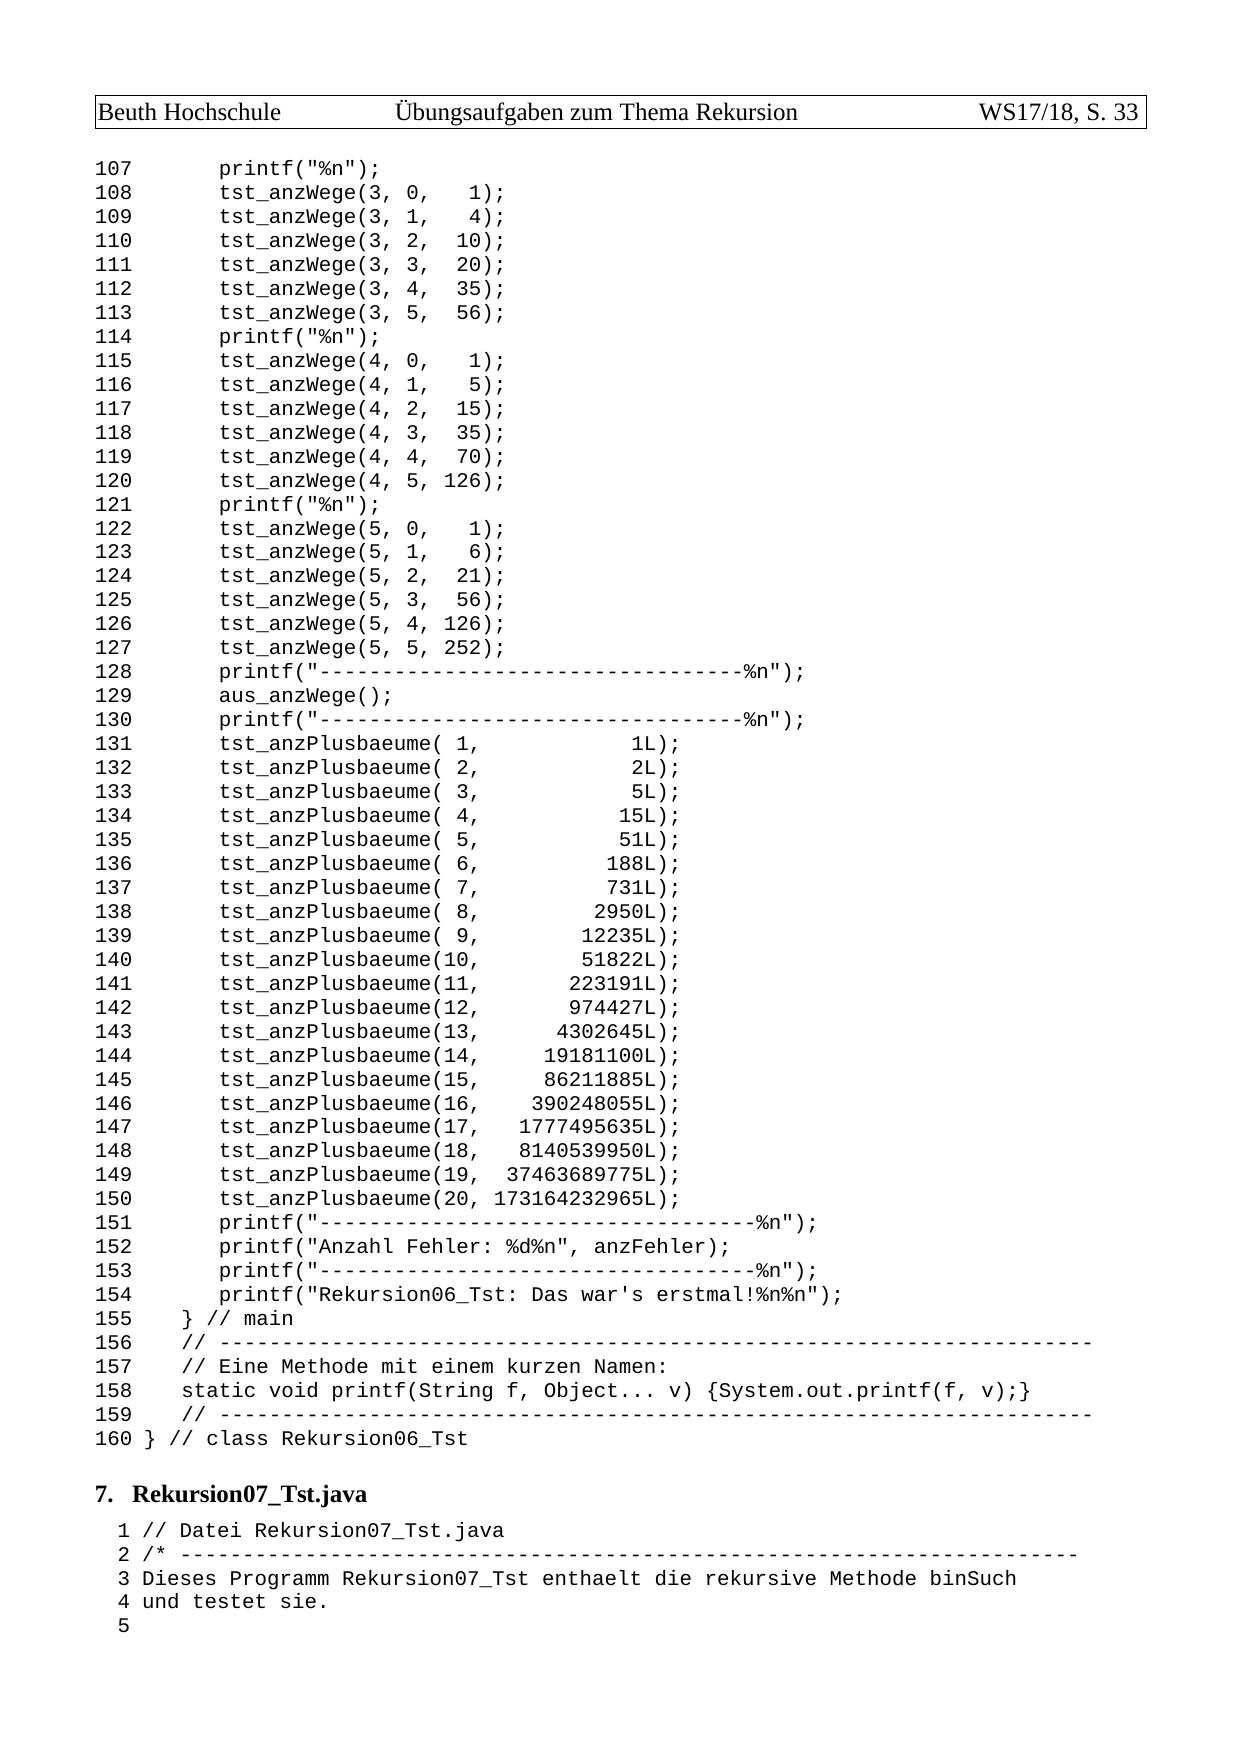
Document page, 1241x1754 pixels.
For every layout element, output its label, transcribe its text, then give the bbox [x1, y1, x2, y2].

list tst_anzPlusbaeume(19, 37463689775L); [94, 1164, 1146, 1188]
list printf("-----------------------------------%n"); [94, 1212, 1146, 1236]
list tst_anzWege(3, 2, 10); [94, 230, 1146, 254]
list tst_anzPlusbaeume( 7, 731L); [94, 877, 1146, 901]
list tst_anzWege(3, 3, 20); [94, 254, 1146, 278]
list tst_anzPlusbaeume( 5, 51L); [94, 829, 1146, 853]
list tst_anzPlusbaeume(12, 974427L); [94, 997, 1146, 1021]
list tst_anzPlusbaeume(11, 223191L); [94, 973, 1146, 997]
list static void printf(String f, Object... v) {System.out.printf(f, v);} [94, 1380, 1146, 1404]
list tst_anzWege(5, 0, 1); [94, 517, 1146, 541]
list // Eine Methode mit einem kurzen Namen: [94, 1356, 1146, 1380]
list } // class Rekursion06_Tst [94, 1428, 1146, 1452]
list // Datei Rekursion07_Tst.java [94, 1519, 1146, 1543]
subtitle Rekursion07_Tst.java [94, 1480, 1146, 1508]
list printf("Rekursion06_Tst: Das war's erstmal!%n%n"); [94, 1284, 1146, 1308]
list // ---------------------------------------------------------------------- [94, 1404, 1146, 1428]
list tst_anzWege(4, 5, 126); [94, 469, 1146, 493]
list tst_anzWege(5, 1, 6); [94, 541, 1146, 565]
list tst_anzPlusbaeume(13, 4302645L); [94, 1021, 1146, 1044]
list } // main [94, 1308, 1146, 1332]
list printf("Anzahl Fehler: %d%n", anzFehler); [94, 1236, 1146, 1260]
list tst_anzWege(3, 4, 35); [94, 278, 1146, 302]
list tst_anzWege(5, 5, 252); [94, 637, 1146, 661]
list tst_anzPlusbaeume(10, 51822L); [94, 949, 1146, 973]
list tst_anzPlusbaeume(15, 86211885L); [94, 1068, 1146, 1092]
list tst_anzPlusbaeume( 9, 12235L); [94, 925, 1146, 949]
list tst_anzPlusbaeume(17, 1777495635L); [94, 1116, 1146, 1140]
list printf("%n"); [94, 493, 1146, 517]
list tst_anzWege(4, 3, 35); [94, 422, 1146, 446]
list Dieses Programm Rekursion07_Tst enthaelt die rekursive Methode binSuch [94, 1567, 1146, 1591]
list // ---------------------------------------------------------------------- [94, 1332, 1146, 1356]
list tst_anzPlusbaeume( 3, 5L); [94, 781, 1146, 805]
list printf("----------------------------------%n"); [94, 661, 1146, 685]
list tst_anzWege(3, 0, 1); [94, 182, 1146, 206]
list printf("-----------------------------------%n"); [94, 1260, 1146, 1284]
list tst_anzWege(5, 2, 21); [94, 565, 1146, 589]
list tst_anzPlusbaeume( 8, 2950L); [94, 901, 1146, 925]
list tst_anzWege(5, 4, 126); [94, 613, 1146, 637]
list und testet sie. [94, 1591, 1146, 1615]
list tst_anzPlusbaeume(18, 8140539950L); [94, 1140, 1146, 1164]
list tst_anzWege(4, 1, 5); [94, 374, 1146, 398]
list printf("----------------------------------%n"); [94, 709, 1146, 733]
list tst_anzWege(3, 1, 4); [94, 206, 1146, 230]
list tst_anzPlusbaeume( 2, 2L); [94, 757, 1146, 781]
list tst_anzWege(4, 0, 1); [94, 350, 1146, 374]
list tst_anzPlusbaeume( 6, 188L); [94, 853, 1146, 877]
list tst_anzWege(3, 5, 56); [94, 302, 1146, 326]
list tst_anzPlusbaeume(14, 19181100L); [94, 1044, 1146, 1068]
list printf("%n"); [94, 158, 1146, 182]
list tst_anzWege(4, 4, 70); [94, 446, 1146, 469]
list tst_anzPlusbaeume(16, 390248055L); [94, 1092, 1146, 1116]
list tst_anzPlusbaeume(20, 173164232965L); [94, 1188, 1146, 1212]
list tst_anzPlusbaeume( 4, 15L); [94, 805, 1146, 829]
list /* ------------------------------------------------------------------------ [94, 1543, 1146, 1567]
list tst_anzWege(5, 3, 56); [94, 589, 1146, 613]
list printf("%n"); [94, 326, 1146, 350]
list aus_anzWege(); [94, 685, 1146, 709]
list tst_anzWege(4, 2, 15); [94, 398, 1146, 422]
list tst_anzPlusbaeume( 1, 1L); [94, 733, 1146, 757]
